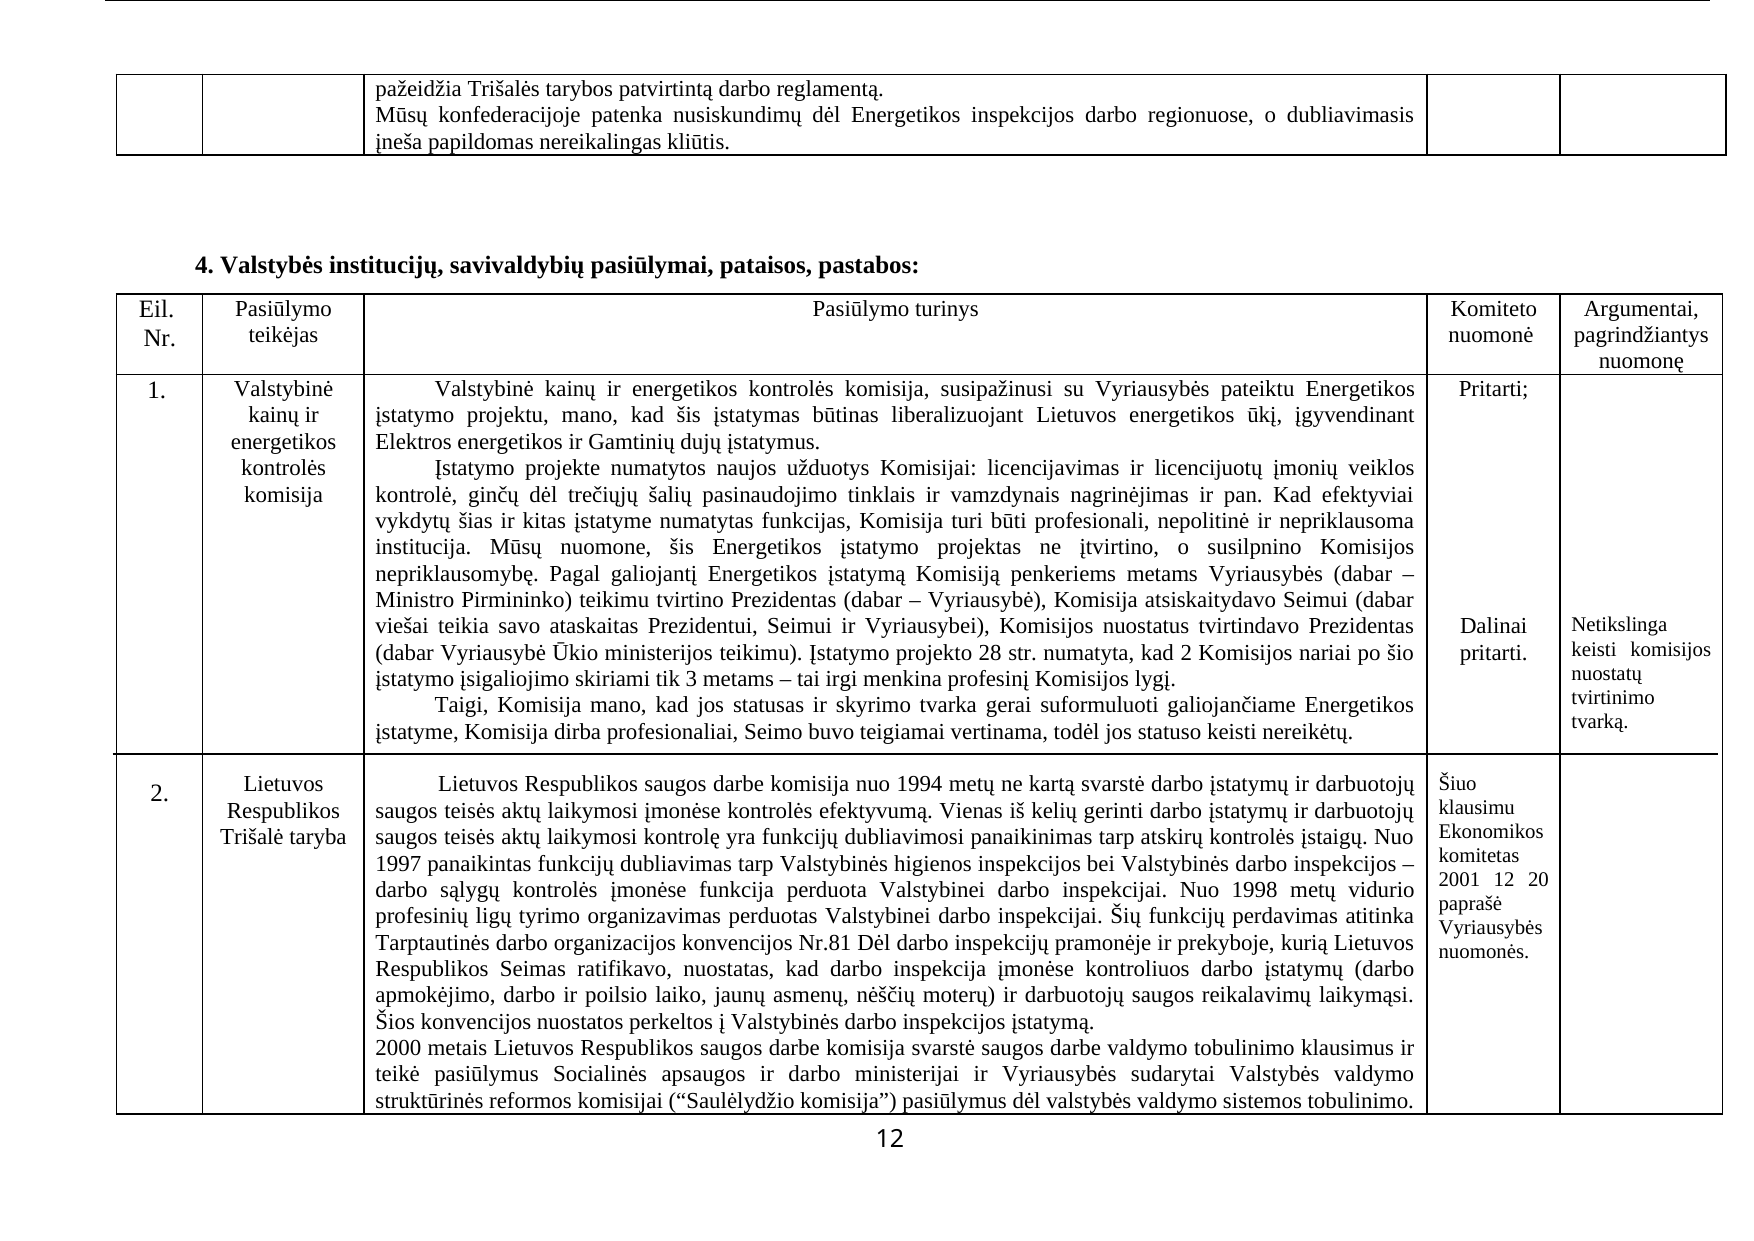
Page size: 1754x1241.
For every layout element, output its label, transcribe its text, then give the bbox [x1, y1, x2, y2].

table_header Pasiūlymo teikėjas [203, 295, 363, 374]
table_cell [203, 75, 363, 154]
table_cell 2. [117, 755, 202, 1113]
table_cell 1. [117, 375, 202, 753]
table_header Pasiūlymo turinys [365, 295, 1426, 374]
table_cell [1561, 75, 1725, 154]
table_cell Valstybinė kainų ir energetikos kontrolės komisija, susipažinusi su Vyriausybės pateiktu Energetikos įstatymo projektu, mano, kad šis įstatymas būtinas liberalizuojant Lietuvos energetikos ūkį, įgyvendinant Elektros energetikos ir Gamtinių dujų įstatymus. Įstatymo projekte numatytos naujos užduotys Komisijai: licencijavimas ir licencijuotų įmonių veiklos kontrolė, ginčų dėl trečiųjų šalių pasinaudojimo tinklais ir vamzdynais nagrinėjimas ir pan. Kad efektyviai vykdytų šias ir kitas įstatyme numatytas funkcijas, Komisija turi būti profesionali, nepolitinė ir nepriklausoma institucija. Mūsų nuomone, šis Energetikos įstatymo projektas ne įtvirtino, o susilpnino Komisijos nepriklausomybę. Pagal galiojantį Energetikos įstatymą Komisiją penkeriems metams Vyriausybės (dabar – Ministro Pirmininko) teikimu tvirtino Prezidentas (dabar – Vyriausybė), Komisija atsiskaitydavo Seimui (dabar viešai teikia savo ataskaitas Prezidentui, Seimui ir Vyriausybei), Komisijos nuostatus tvirtindavo Prezidentas (dabar Vyriausybė Ūkio ministerijos teikimu). Įstatymo projekto 28 str. numatyta, kad 2 Komisijos nariai po šio įstatymo įsigaliojimo skiriami tik 3 metams – tai irgi menkina profesinį Komisijos lygį. Taigi, Komisija mano, kad jos statusas ir skyrimo tvarka gerai suformuluoti galiojančiame Energetikos įstatyme, Komisija dirba profesionaliai, Seimo buvo teigiamai vertinama, todėl jos statuso keisti nereikėtų. [365, 375, 1426, 753]
table_cell [117, 75, 202, 154]
text 4. Valstybės institucijų, savivaldybių pasiūlymai, pataisos, pastabos: [120, 250, 1659, 279]
table_cell Netikslinga keisti komisijos nuostatų tvirtinimo tvarką. [1561, 375, 1722, 1113]
table_cell Šiuo klausimu Ekonomikos komitetas 2001 12 20 paprašė Vyriausybės nuomonės. [1428, 755, 1559, 1113]
table_cell [1428, 75, 1559, 154]
table_header Eil. Nr. [117, 295, 202, 374]
table_cell Valstybinė kainų ir energetikos kontrolės komisija [203, 375, 363, 753]
table_cell Lietuvos Respublikos saugos darbe komisija nuo 1994 metų ne kartą svarstė darbo įstatymų ir darbuotojų saugos teisės aktų laikymosi įmonėse kontrolės efektyvumą. Vienas iš kelių gerinti darbo įstatymų ir darbuotojų saugos teisės aktų laikymosi kontrolę yra funkcijų dubliavimosi panaikinimas tarp atskirų kontrolės įstaigų. Nuo 1997 panaikintas funkcijų dubliavimas tarp Valstybinės higienos inspekcijos bei Valstybinės darbo inspekcijos – darbo sąlygų kontrolės įmonėse funkcija perduota Valstybinei darbo inspekcijai. Nuo 1998 metų vidurio profesinių ligų tyrimo organizavimas perduotas Valstybinei darbo inspekcijai. Šių funkcijų perdavimas atitinka Tarptautinės darbo organizacijos konvencijos Nr.81 Dėl darbo inspekcijų pramonėje ir prekyboje, kurią Lietuvos Respublikos Seimas ratifikavo, nuostatas, kad darbo inspekcija įmonėse kontroliuos darbo įstatymų (darbo apmokėjimo, darbo ir poilsio laiko, jaunų asmenų, nėščių moterų) ir darbuotojų saugos reikalavimų laikymąsi. Šios konvencijos nuostatos perkeltos į Valstybinės darbo inspekcijos įstatymą. 2000 metais Lietuvos Respublikos saugos darbe komisija svarstė saugos darbe valdymo tobulinimo klausimus ir teikė pasiūlymus Socialinės apsaugos ir darbo ministerijai ir Vyriausybės sudarytai Valstybės valdymo struktūrinės reformos komisijai (“Saulėlydžio komisija”) pasiūlymus dėl valstybės valdymo sistemos tobulinimo. [365, 755, 1426, 1113]
table_cell Pritarti; Dalinai pritarti. [1428, 375, 1559, 753]
table_cell Lietuvos Respublikos Trišalė taryba [203, 755, 363, 1113]
table_header Komiteto nuomonė [1428, 295, 1559, 374]
table_header Argumentai, pagrindžiantys nuomonę [1561, 295, 1722, 374]
